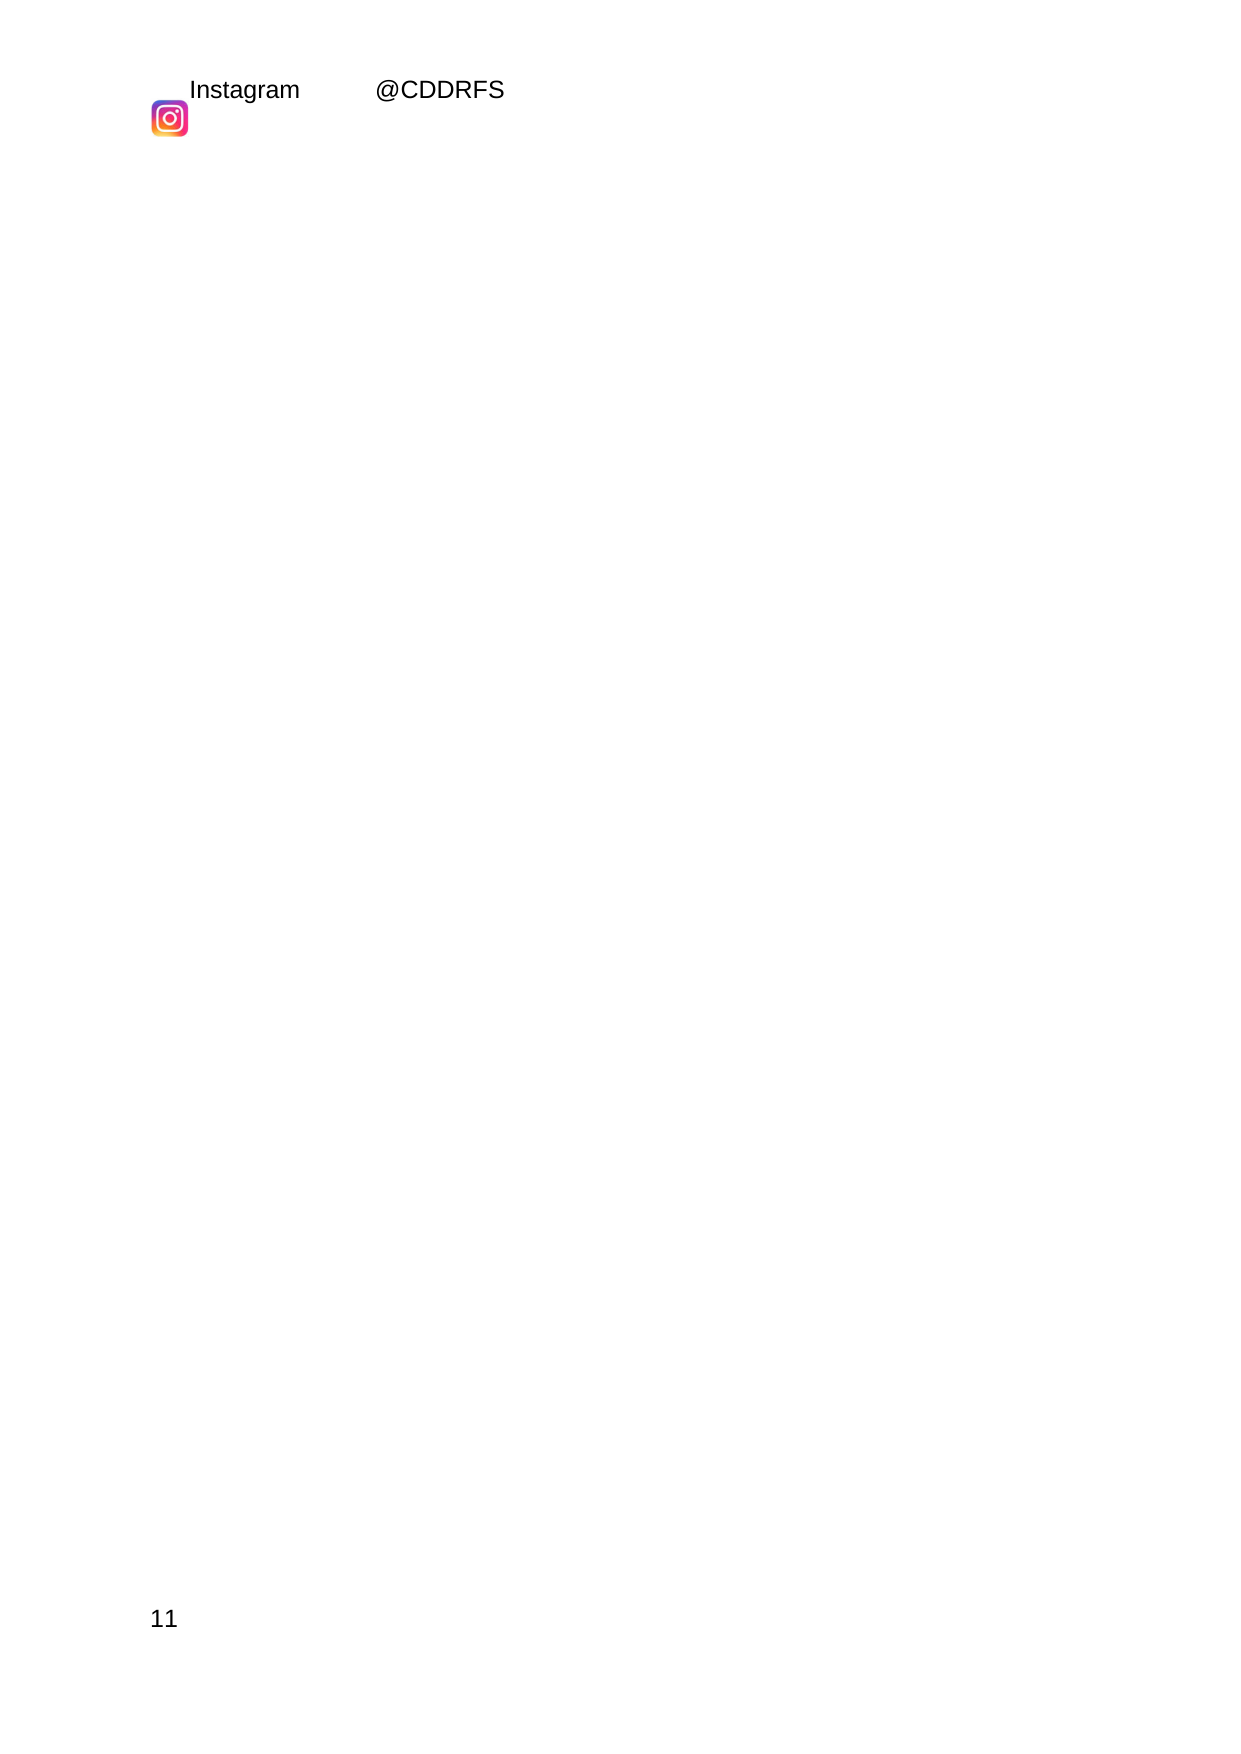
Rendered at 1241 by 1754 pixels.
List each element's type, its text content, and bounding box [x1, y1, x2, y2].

text Instagram @CDDRFS [150, 75, 1090, 136]
